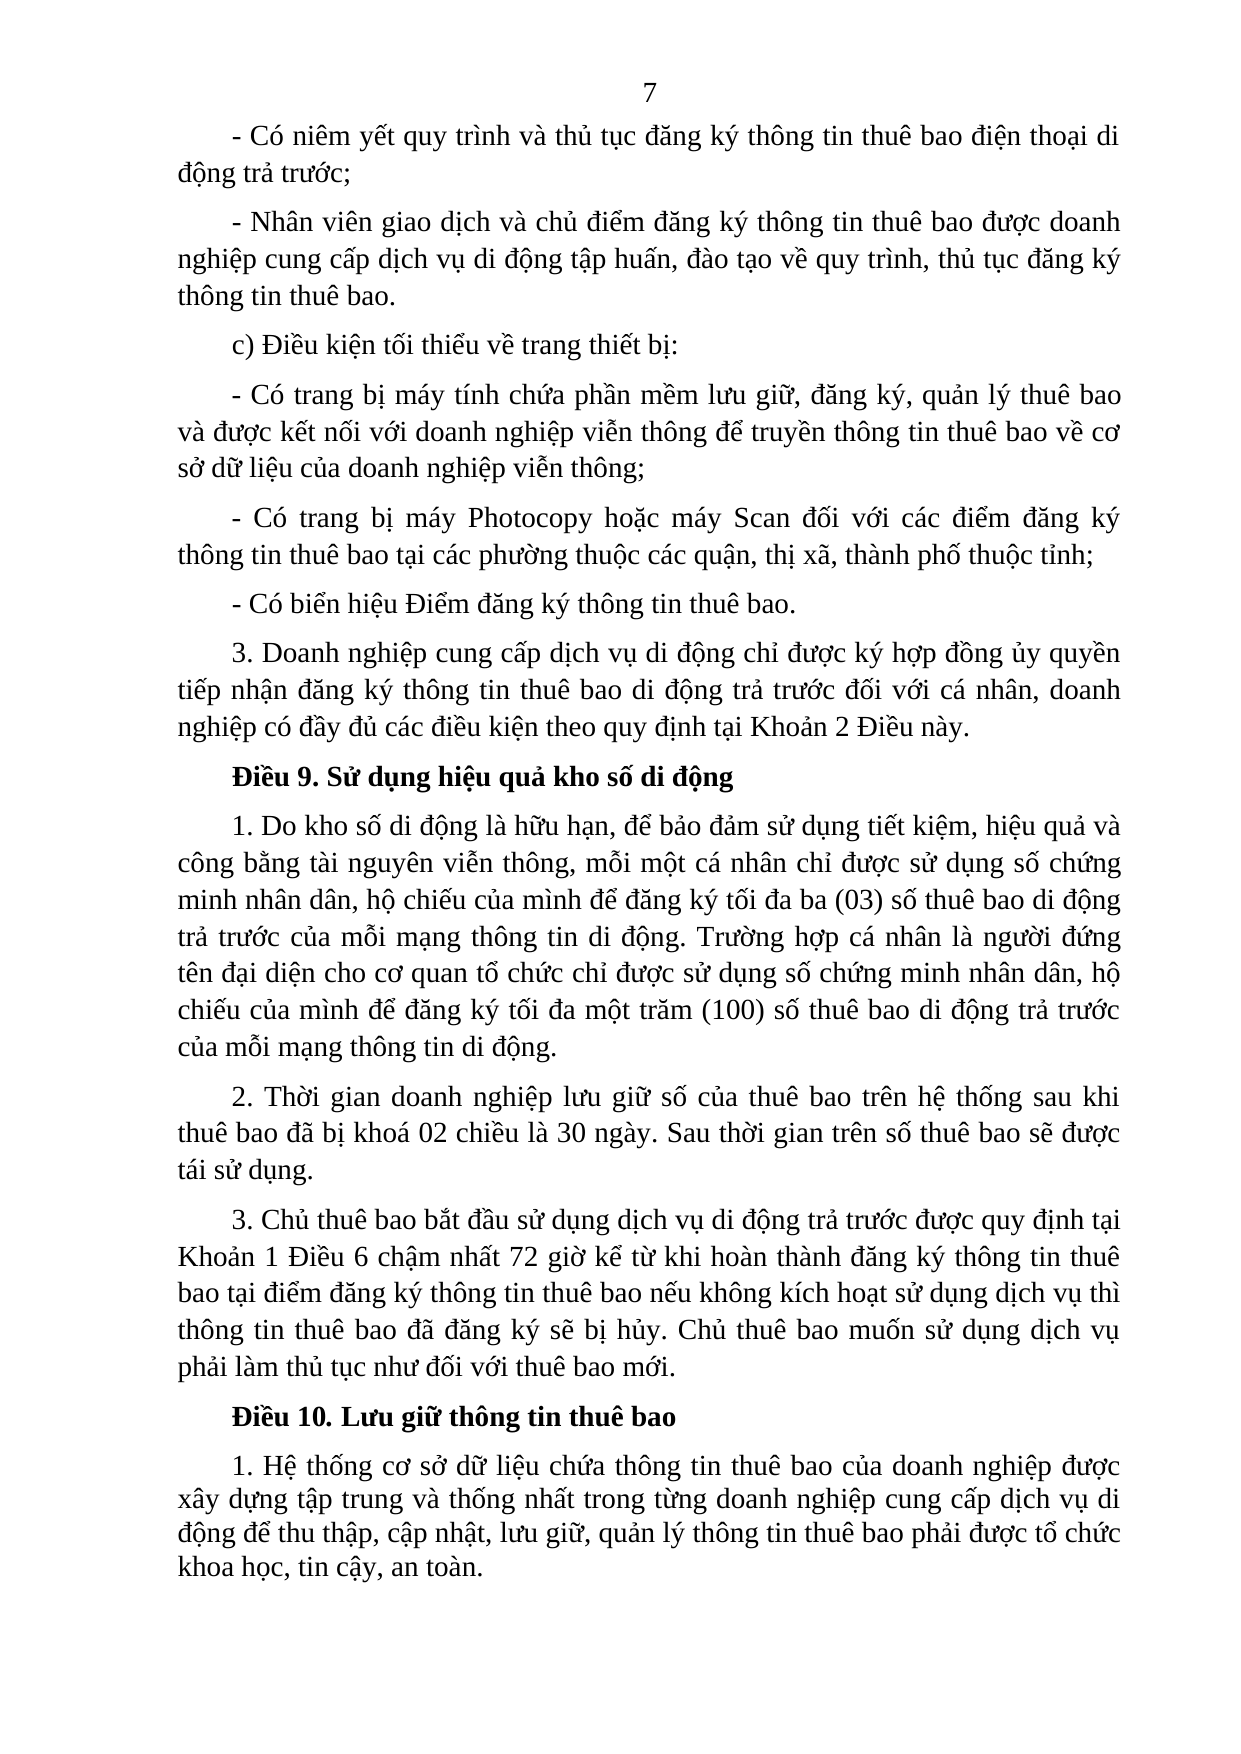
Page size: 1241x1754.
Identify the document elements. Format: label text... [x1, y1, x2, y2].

text 2. Thời gian doanh nghiệp lưu giữ số của thuê bao trên hệ thống sau khi thuê bao đã bị khoá 02 chiều là 30 ngày. Sau thời gian trên số thuê bao sẽ được tái sử dụng. [177, 1079, 1122, 1186]
text 3. Chủ thuê bao bắt đầu sử dụng dịch vụ di động trả trước được quy định tại Khoản 1 Điều 6 chậm nhất 72 giờ kể từ khi hoàn thành đăng ký thông tin thuê bao tại điểm đăng ký thông tin thuê bao nếu không kích hoạt sử dụng dịch vụ thì thông tin thuê bao đã đăng ký sẽ bị hủy. Chủ thuê bao muốn sử dụng dịch vụ phải làm thủ tục như đối với thuê bao mới. [177, 1202, 1122, 1383]
text - Nhân viên giao dịch và chủ điểm đăng ký thông tin thuê bao được doanh nghiệp cung cấp dịch vụ di động tập huấn, đào tạo về quy trình, thủ tục đăng ký thông tin thuê bao. [177, 204, 1122, 312]
text - Có niêm yết quy trình và thủ tục đăng ký thông tin thuê bao điện thoại di động trả trước; [177, 118, 1122, 188]
text 1. Hệ thống cơ sở dữ liệu chứa thông tin thuê bao của doanh nghiệp được xây dựng tập trung và thống nhất trong từng doanh nghiệp cung cấp dịch vụ di động để thu thập, cập nhật, lưu giữ, quản lý thông tin thuê bao phải được tổ chức khoa học, tin cậy, an toàn. [177, 1448, 1122, 1582]
text - Có biển hiệu Điểm đăng ký thông tin thuê bao. [177, 586, 1122, 620]
text 1. Do kho số di động là hữu hạn, để bảo đảm sử dụng tiết kiệm, hiệu quả và công bằng tài nguyên viễn thông, mỗi một cá nhân chỉ được sử dụng số chứng minh nhân dân, hộ chiếu của mình để đăng ký tối đa ba (03) số thuê bao di động trả trước của mỗi mạng thông tin di động. Trường hợp cá nhân là người đứng tên đại diện cho cơ quan tổ chức chỉ được sử dụng số chứng minh nhân dân, hộ chiếu của mình để đăng ký tối đa một trăm (100) số thuê bao di động trả trước của mỗi mạng thông tin di động. [177, 808, 1122, 1063]
text - Có trang bị máy tính chứa phần mềm lưu giữ, đăng ký, quản lý thuê bao và được kết nối với doanh nghiệp viễn thông để truyền thông tin thuê bao về cơ sở dữ liệu của doanh nghiệp viễn thông; [177, 377, 1122, 484]
subtitle Điều 10. Lưu giữ thông tin thuê bao [177, 1399, 1122, 1432]
text Điều 9. Sử dụng hiệu quả kho số di động [177, 759, 1122, 792]
text 3. Doanh nghiệp cung cấp dịch vụ di động chỉ được ký hợp đồng ủy quyền tiếp nhận đăng ký thông tin thuê bao di động trả trước đối với cá nhân, doanh nghiệp có đầy đủ các điều kiện theo quy định tại Khoản 2 Điều này. [177, 636, 1122, 743]
text c) Điều kiện tối thiểu về trang thiết bị: [177, 327, 1122, 361]
text - Có trang bị máy Photocopy hoặc máy Scan đối với các điểm đăng ký thông tin thuê bao tại các phường thuộc các quận, thị xã, thành phố thuộc tỉnh; [177, 500, 1122, 570]
